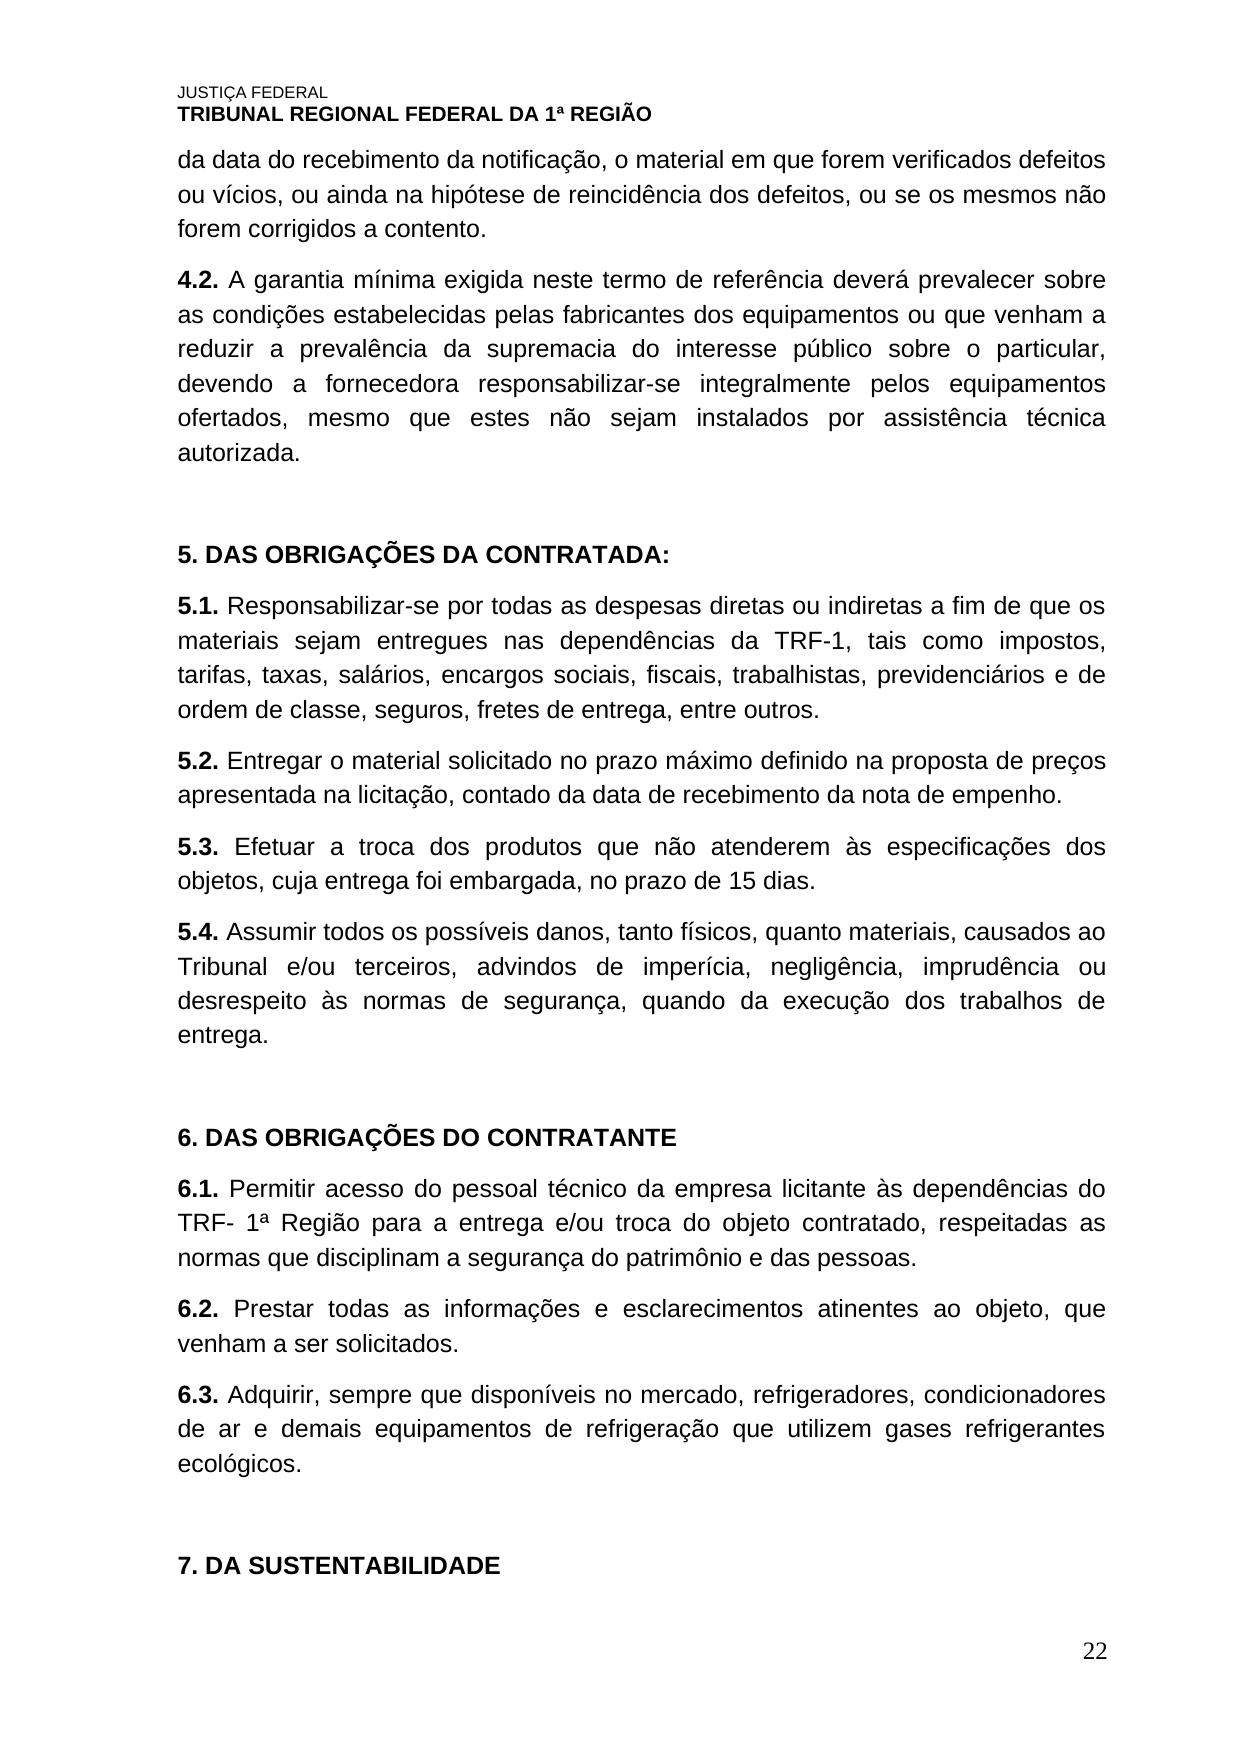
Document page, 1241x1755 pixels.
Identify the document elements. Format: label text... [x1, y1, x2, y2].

text 6. DAS OBRIGAÇÕES DO CONTRATANTE [985, 1123, 1107, 1152]
text 5.2. Entregar o material solicitado no prazo máximo definido na proposta de preços apresentada na licitação, contado da data de recebimento da nota de empenho. [177, 746, 308, 809]
text 5. DAS OBRIGAÇÕES DA CONTRATADA: [177, 540, 1107, 569]
text 6. DAS OBRIGAÇÕES DO CONTRATANTE [177, 1123, 308, 1152]
text 5.1. Responsabilizar-se por todas as despesas diretas ou indiretas a fim de que os materiais sejam entregues nas dependências da TRF-1, tais como impostos, tarifas, taxas, salários, encargos sociais, fiscais, trabalhistas, previdenciários e de ordem de classe, seguros, fretes de entrega, entre outros. [177, 591, 308, 723]
text 5.3. Efetuar a troca dos produtos que não atenderem às especificações dos objetos, cuja entrega foi embargada, no prazo de 15 dias. [177, 831, 308, 895]
text 5.4. Assumir todos os possíveis danos, tanto físicos, quanto materiais, causados ao Tribunal e/ou terceiros, advindos de imperícia, negligência, imprudência ou desrespeito às normas de segurança, quando da execução dos trabalhos de entrega. [177, 917, 308, 1049]
text 6.1. Permitir acesso do pessoal técnico da empresa licitante às dependências do TRF- 1ª Região para a entrega e/ou troca do objeto contratado, respeitadas as normas que disciplinam a segurança do patrimônio e das pessoas. [177, 1174, 308, 1272]
text 5.1. Responsabilizar-se por todas as despesas diretas ou indiretas a fim de que os materiais sejam entregues nas dependências da TRF-1, tais como impostos, tarifas, taxas, salários, encargos sociais, fiscais, trabalhistas, previdenciários e de ordem de classe, seguros, fretes de entrega, entre outros. [985, 591, 1107, 723]
text 5.4. Assumir todos os possíveis danos, tanto físicos, quanto materiais, causados ao Tribunal e/ou terceiros, advindos de imperícia, negligência, imprudência ou desrespeito às normas de segurança, quando da execução dos trabalhos de entrega. [985, 917, 1107, 1049]
text 7. DA SUSTENTABILIDADE [177, 1551, 1107, 1580]
text da data do recebimento da notificação, o material em que forem verificados defeitos ou vícios, ou ainda na hipótese de reincidência dos defeitos, ou se os mesmos não forem corrigidos a contento. [177, 145, 1107, 243]
text 6.1. Permitir acesso do pessoal técnico da empresa licitante às dependências do TRF- 1ª Região para a entrega e/ou troca do objeto contratado, respeitadas as normas que disciplinam a segurança do patrimônio e das pessoas. [985, 1174, 1107, 1272]
text 5.2. Entregar o material solicitado no prazo máximo definido na proposta de preços apresentada na licitação, contado da data de recebimento da nota de empenho. [985, 746, 1107, 809]
text 4.2. A garantia mínima exigida neste termo de referência deverá prevalecer sobre as condições estabelecidas pelas fabricantes dos equipamentos ou que venham a reduzir a prevalência da supremacia do interesse público sobre o particular, devendo a fornecedora responsabilizar-se integralmente pelos equipamentos ofertados, mesmo que estes não sejam instalados por assistência técnica autorizada. [177, 265, 1107, 467]
text 6.3. Adquirir, sempre que disponíveis no mercado, refrigeradores, condicionadores de ar e demais equipamentos de refrigeração que utilizem gases refrigerantes ecológicos. [177, 1380, 1107, 1477]
text 5.3. Efetuar a troca dos produtos que não atenderem às especificações dos objetos, cuja entrega foi embargada, no prazo de 15 dias. [985, 831, 1107, 895]
text 6.2. Prestar todas as informações e esclarecimentos atinentes ao objeto, que venham a ser solicitados. [177, 1294, 1107, 1357]
